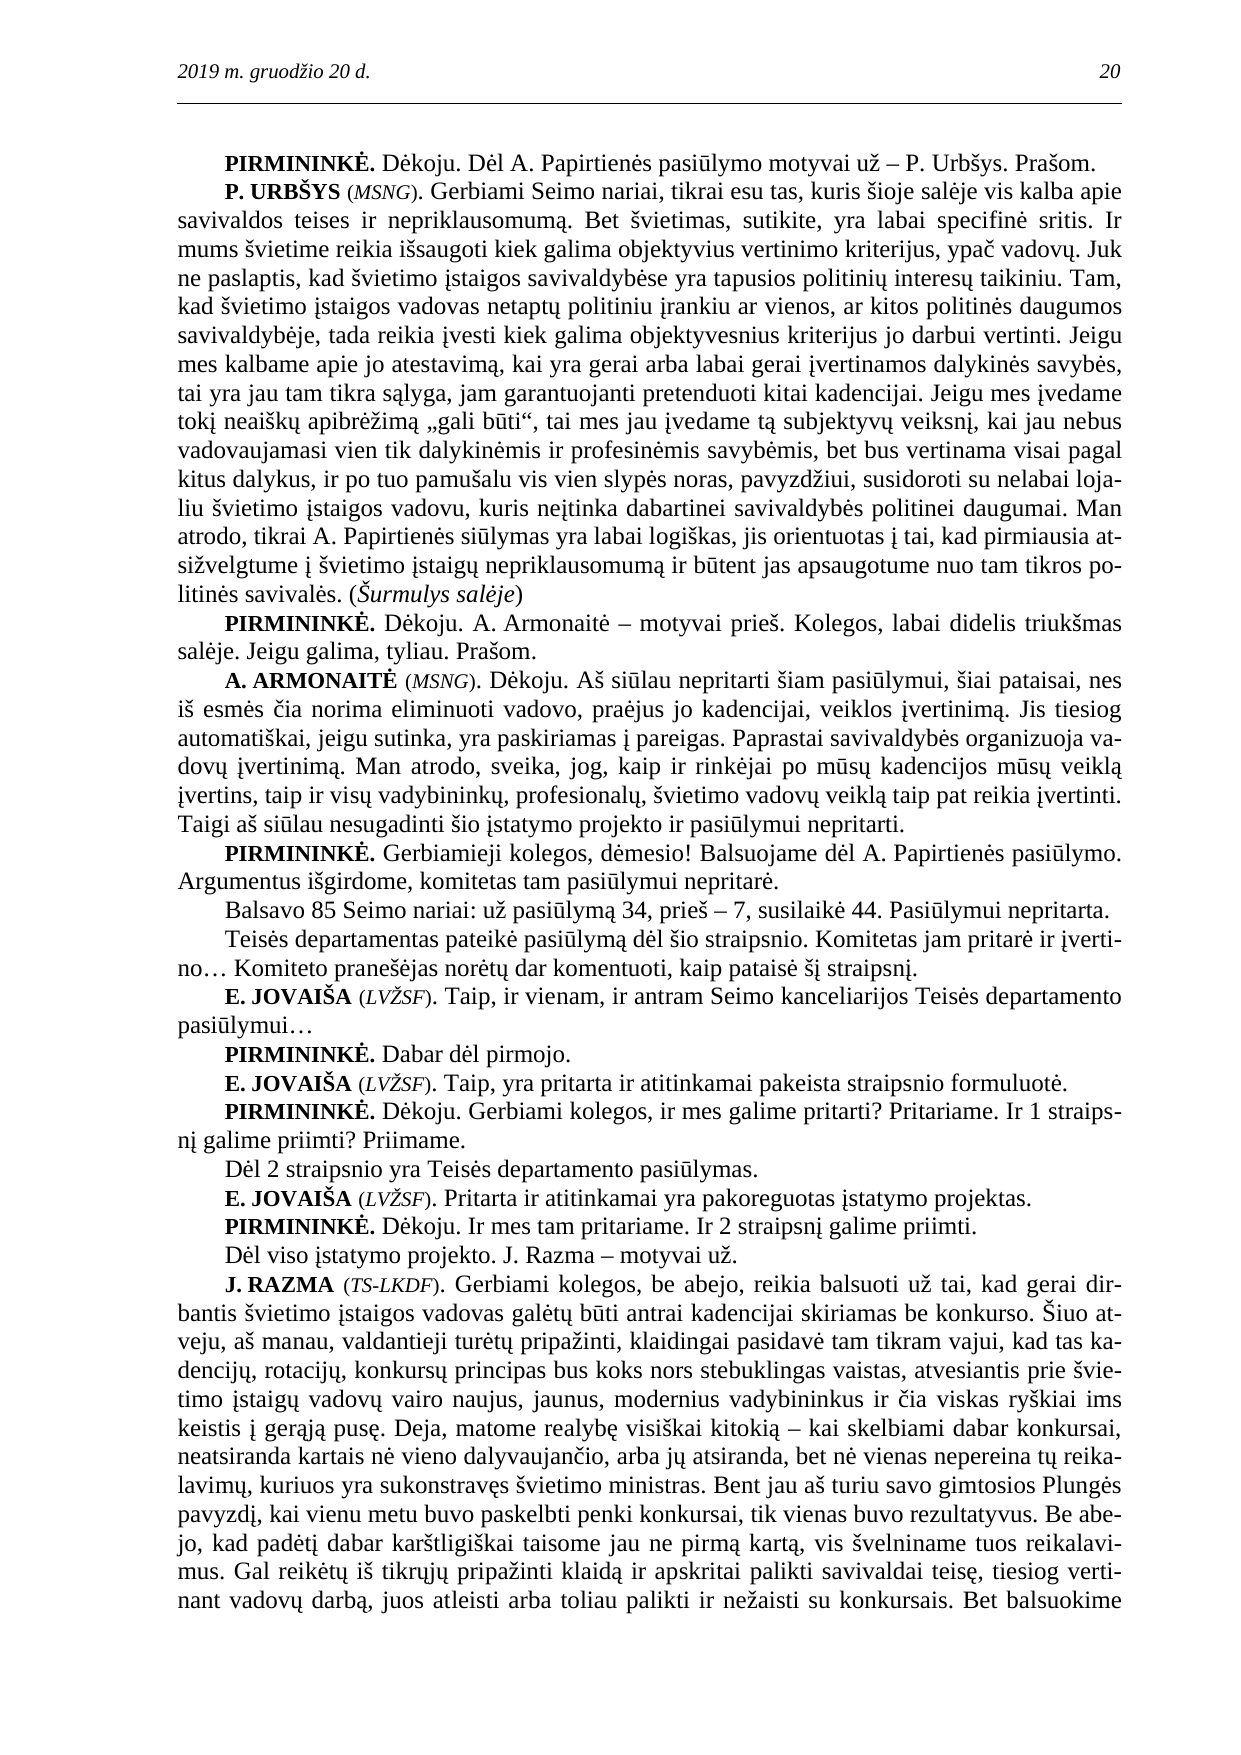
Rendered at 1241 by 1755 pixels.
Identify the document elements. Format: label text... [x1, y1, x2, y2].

text E. JOVAIŠA (LVŽSF). Taip, ir vie­nam, ir ant­ram Sei­mo kan­ce­lia­ri­jos Tei­sės de­par­ta­men­to pa­siū­ly­mui… [177, 981, 1122, 1039]
text PIRMININKĖ. Ger­bia­mie­ji ko­le­gos, dė­me­sio! Bal­suo­ja­me dėl A. Pa­pir­tie­nės pa­siū­ly­mo. Ar­gu­men­tus iš­gir­do­me, ko­mi­te­tas tam pa­siū­ly­mui ne­pri­ta­rė. [177, 838, 1122, 895]
text J. RAZMA (TS-LKDF). Ger­bia­mi ko­le­gos, be abe­jo, rei­kia bal­suo­ti už tai, kad ge­rai dir­ban­tis švie­ti­mo įstai­gos va­do­vas ga­lė­tų bū­ti ant­rai ka­den­ci­jai ski­ria­mas be kon­kur­so. Šiuo at­ve­ju, aš ma­nau, val­dan­tie­ji tu­rė­tų pri­pa­žin­ti, klai­din­gai pa­si­da­vė tam tik­ram va­jui, kad tas ka­den­ci­jų, ro­ta­ci­jų, kon­kur­sų prin­ci­pas bus koks nors ste­buk­lin­gas vais­tas, at­ve­sian­tis prie švie­ti­mo įstai­gų va­do­vų vai­ro nau­jus, jau­nus, mo­der­nius va­dy­bi­nin­kus ir čia vis­kas ryš­kiai ims keis­tis į ge­rą­ją pu­sę. De­ja, ma­to­me re­a­ly­bę vi­siš­kai ki­to­kią – kai skel­bia­mi da­bar kon­kur­sai, ne­at­si­ran­da kar­tais nė vie­no da­ly­vau­jan­čio, ar­ba jų at­si­ran­da, bet nė vie­nas ne­per­ei­na tų rei­ka­la­vi­mų, ku­riuos yra su­konst­ra­vęs švie­ti­mo mi­nist­ras. Bent jau aš tu­riu sa­vo gim­to­sios Plun­gės pa­vyz­dį, kai vie­nu me­tu bu­vo pa­skelb­ti pen­ki kon­kur­sai, tik vie­nas bu­vo re­zul­ta­ty­vus. Be abe­jo, kad pa­dė­tį da­bar karšt­li­giš­kai tai­so­me jau ne pir­mą kar­tą, vis švel­ni­na­me tuos rei­ka­la­vi­mus. Gal rei­kė­tų iš tik­rų­jų pri­pa­žin­ti klai­dą ir ap­skri­tai pa­lik­ti sa­vi­val­dai tei­sę, tie­siog ver­ti­nant va­do­vų dar­bą, juos at­leis­ti ar­ba to­liau pa­lik­ti ir ne­žais­ti su kon­kur­sais. Bet bal­suo­ki­me [177, 1269, 1122, 1614]
text PIRMININKĖ. Da­bar dėl pir­mo­jo. [177, 1039, 1122, 1068]
text PIRMININKĖ. Dė­ko­ju. Ger­bia­mi ko­le­gos, ir mes ga­li­me pri­tar­ti? Pri­ta­ria­me. Ir 1 straips­nį ga­li­me pri­im­ti? Pri­ima­me. [177, 1096, 1122, 1154]
text Dėl vi­so įsta­ty­mo pro­jek­to. J. Raz­ma – mo­ty­vai už. [177, 1240, 1122, 1269]
text A. ARMONAITĖ (MSNG). Dė­ko­ju. Aš siū­lau ne­pri­tar­ti šiam pa­siū­ly­mui, šiai pa­tai­sai, nes iš es­mės čia no­ri­ma eli­mi­nuo­ti va­do­vo, pra­ėjus jo ka­den­ci­jai, veik­los įver­ti­ni­mą. Jis tie­siog au­to­ma­tiš­kai, jei­gu su­tin­ka, yra pa­ski­ria­mas į pa­rei­gas. Pa­pras­tai sa­vi­val­dy­bės or­ga­ni­zuo­ja va­do­vų įver­ti­ni­mą. Man at­ro­do, svei­ka, jog, kaip ir rin­kė­jai po mū­sų ka­den­ci­jos mū­sų veik­lą įver­tins, taip ir vi­sų va­dy­bi­nin­kų, pro­fe­sio­na­lų, švie­ti­mo va­do­vų veik­lą taip pat rei­kia įver­tin­ti. Tai­gi aš siū­lau ne­su­ga­din­ti šio įsta­ty­mo pro­jek­to ir pa­siū­ly­mui ne­pri­tar­ti. [177, 665, 1122, 838]
text E. JOVAIŠA (LVŽSF). Taip, yra pri­tar­ta ir ati­tin­ka­mai pa­keis­ta straips­nio for­mu­luo­tė. [177, 1068, 1122, 1096]
text Dėl 2 straips­nio yra Tei­sės de­par­ta­men­to pa­siū­ly­mas. [177, 1154, 1122, 1183]
text Bal­sa­vo 85 Sei­mo na­riai: už pa­siū­ly­mą 34, prieš – 7, su­si­lai­kė 44. Pa­siū­ly­mui ne­pri­tar­ta. [177, 895, 1122, 924]
text Tei­sės de­par­ta­men­tas pa­tei­kė pa­siū­ly­mą dėl šio straips­nio. Ko­mi­te­tas jam pri­ta­rė ir įver­ti­no… Ko­mi­te­to pra­ne­šė­jas no­rė­tų dar ko­men­tuo­ti, kaip pa­tai­sė šį straips­nį. [177, 924, 1122, 981]
text P. URBŠYS (MSNG). Ger­bia­mi Sei­mo na­riai, tik­rai esu tas, ku­ris šio­je sa­lė­je vis kal­ba apie sa­vi­val­dos tei­ses ir ne­pri­klau­so­mu­mą. Bet švie­ti­mas, su­ti­ki­te, yra la­bai spe­ci­fi­nė sri­tis. Ir mums švie­ti­me rei­kia iš­sau­go­ti kiek ga­li­ma ob­jek­ty­vius ver­ti­ni­mo kri­te­ri­jus, ypač va­do­vų. Juk ne pa­slap­tis, kad švie­ti­mo įstai­gos sa­vi­val­dy­bė­se yra ta­pu­sios po­li­ti­nių in­te­re­sų tai­ki­niu. Tam, kad švie­ti­mo įstai­gos va­do­vas ne­tap­tų po­li­ti­niu įran­kiu ar vie­nos, ar ki­tos po­li­ti­nės dau­gu­mos sa­vi­val­dy­bė­je, ta­da rei­kia įves­ti kiek ga­li­ma ob­jek­ty­ves­nius kri­te­ri­jus jo dar­bui ver­tin­ti. Jei­gu mes kal­ba­me apie jo ates­ta­vi­mą, kai yra ge­rai ar­ba la­bai ge­rai įver­ti­na­mos da­ly­ki­nės sa­vy­bės, tai yra jau tam tik­ra są­ly­ga, jam ga­ran­tuo­jan­ti pre­ten­duo­ti ki­tai ka­den­ci­jai. Jei­gu mes įve­da­me to­kį ne­aiš­kų api­brė­ži­mą „ga­li bū­ti“, tai mes jau įve­da­me tą sub­jek­ty­vų veiks­nį, kai jau ne­bus va­do­vau­ja­ma­si vien tik da­ly­ki­nė­mis ir pro­fe­si­nė­mis sa­vy­bė­mis, bet bus ver­ti­na­ma vi­sai pa­gal ki­tus da­ly­kus, ir po tuo pa­mu­ša­lu vis vien sly­pės no­ras, pa­vyz­džiui, su­si­do­ro­ti su ne­la­bai lo­ja­liu švie­ti­mo įstai­gos va­do­vu, ku­ris ne­įtin­ka da­bar­ti­nei sa­vi­val­dy­bės po­li­ti­nei dau­gu­mai. Man at­ro­do, tik­rai A. Pa­pir­tie­nės siū­ly­mas yra la­bai lo­giš­kas, jis orien­tuo­tas į tai, kad pir­miau­sia at­si­žvelg­tu­me į švie­ti­mo įstai­gų ne­pri­klau­so­mu­mą ir bū­tent jas ap­sau­go­tu­me nuo tam tik­ros po­li­ti­nės sa­vi­va­lės. (Šur­mu­lys sa­lė­je) [177, 176, 1122, 608]
text PIRMININKĖ. Dė­ko­ju. Ir mes tam pri­ta­ria­me. Ir 2 straips­nį ga­li­me pri­im­ti. [177, 1211, 1122, 1240]
text PIRMININKĖ. Dė­ko­ju. Dėl A. Pa­pir­tie­nės pa­siū­ly­mo mo­ty­vai už – P. Urb­šys. Pra­šom. [177, 148, 1122, 176]
text PIRMININKĖ. Dė­ko­ju. A. Ar­mo­nai­tė – mo­ty­vai prieš. Ko­le­gos, la­bai di­de­lis triukš­mas sa­lė­je. Jei­gu ga­li­ma, ty­liau. Pra­šom. [177, 608, 1122, 665]
text E. JOVAIŠA (LVŽSF). Pri­tar­ta ir ati­tin­ka­mai yra pa­ko­re­guo­tas įsta­ty­mo pro­jek­tas. [177, 1183, 1122, 1211]
